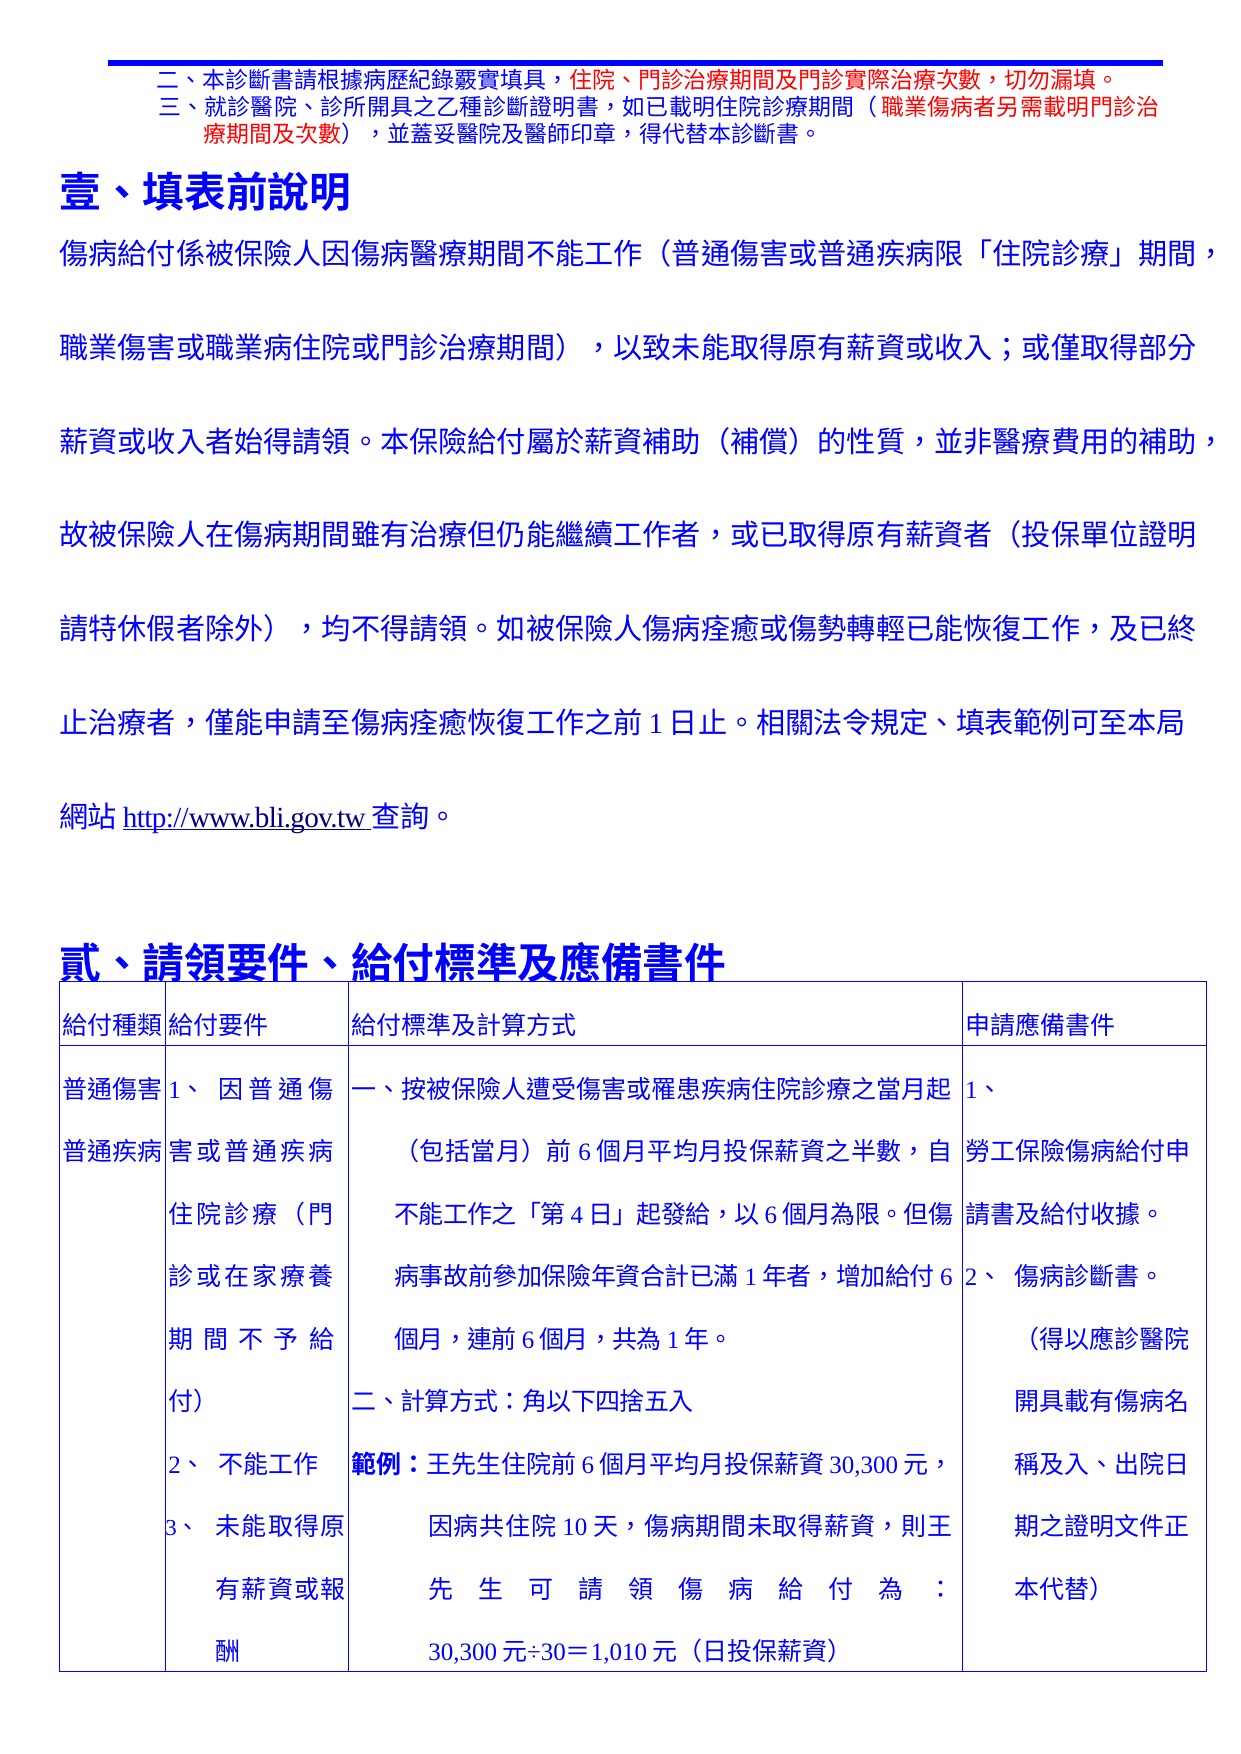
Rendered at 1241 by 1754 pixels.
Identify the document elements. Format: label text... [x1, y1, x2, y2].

table_header 申請應備書件 [963, 982, 1206, 1045]
table_cell 二、本診斷書請根據病歷紀錄覈實填具，住院、門診治療期間及門診實際治療次數，切勿漏填。 三、就診醫院、診所開具之乙種診斷證明書，如已載明住院診療期間（職業傷病者另需載明門診治療期間及次數），並蓋妥醫院及醫師印章，得代替本診斷書。 [108, 66, 1163, 148]
text 傷病給付係被保險人因傷病醫療期間不能工作（普通傷害或普通疾病限「住院診療」期間，職業傷害或職業病住院或門診治療期間），以致未能取得原有薪資或收入；或僅取得部分薪資或收入者始得請領。本保險給付屬於薪資補助（補償）的性質，並非醫療費用的補助，故被保險人在傷病期間雖有治療但仍能繼續工作者，或已取得原有薪資者（投保單位證明請特休假者除外），均不得請領。如被保險人傷病痊癒或傷勢轉輕已能恢復工作，及已終止治療者，僅能申請至傷病痊癒恢復工作之前1日止。相關法令規定、填表範例可至本局網站http://www.bli.gov.tw查詢。 [59, 210, 1211, 835]
table_header 給付要件 [166, 982, 348, 1045]
table_cell 一、按被保險人遭受傷害或罹患疾病住院診療之當月起（包括當月）前6個月平均月投保薪資之半數，自不能工作之「第4日」起發給，以6個月為限。但傷病事故前參加保險年資合計已滿1年者，增加給付6個月，連前6個月，共為1年。 二、計算方式：角以下四捨五入 範例：王先生住院前6個月平均月投保薪資30,300元，因病共住院10天，傷病期間未取得薪資，則王先生可請領傷病給付為： 30,300元÷30＝1,010元（日投保薪資） [349, 1046, 962, 1671]
table_header 給付標準及計算方式 [349, 982, 962, 1045]
text 貳、請領要件、給付標準及應備書件 [59, 919, 1211, 981]
text 壹、填表前說明 [59, 148, 1199, 210]
table_cell 因普通傷害或普通疾病住院診療（門診或在家療養期間不予給付） 不能工作 未能取得原有薪資或報酬 [166, 1046, 348, 1671]
table_cell 勞工保險傷病給付申請書及給付收據。 傷病診斷書。（得以應診醫院開具載有傷病名稱及入、出院日期之證明文件正本代替） [963, 1046, 1206, 1671]
table_cell 普通傷害普通疾病 [60, 1046, 165, 1671]
table_header 給付種類 [60, 982, 165, 1045]
